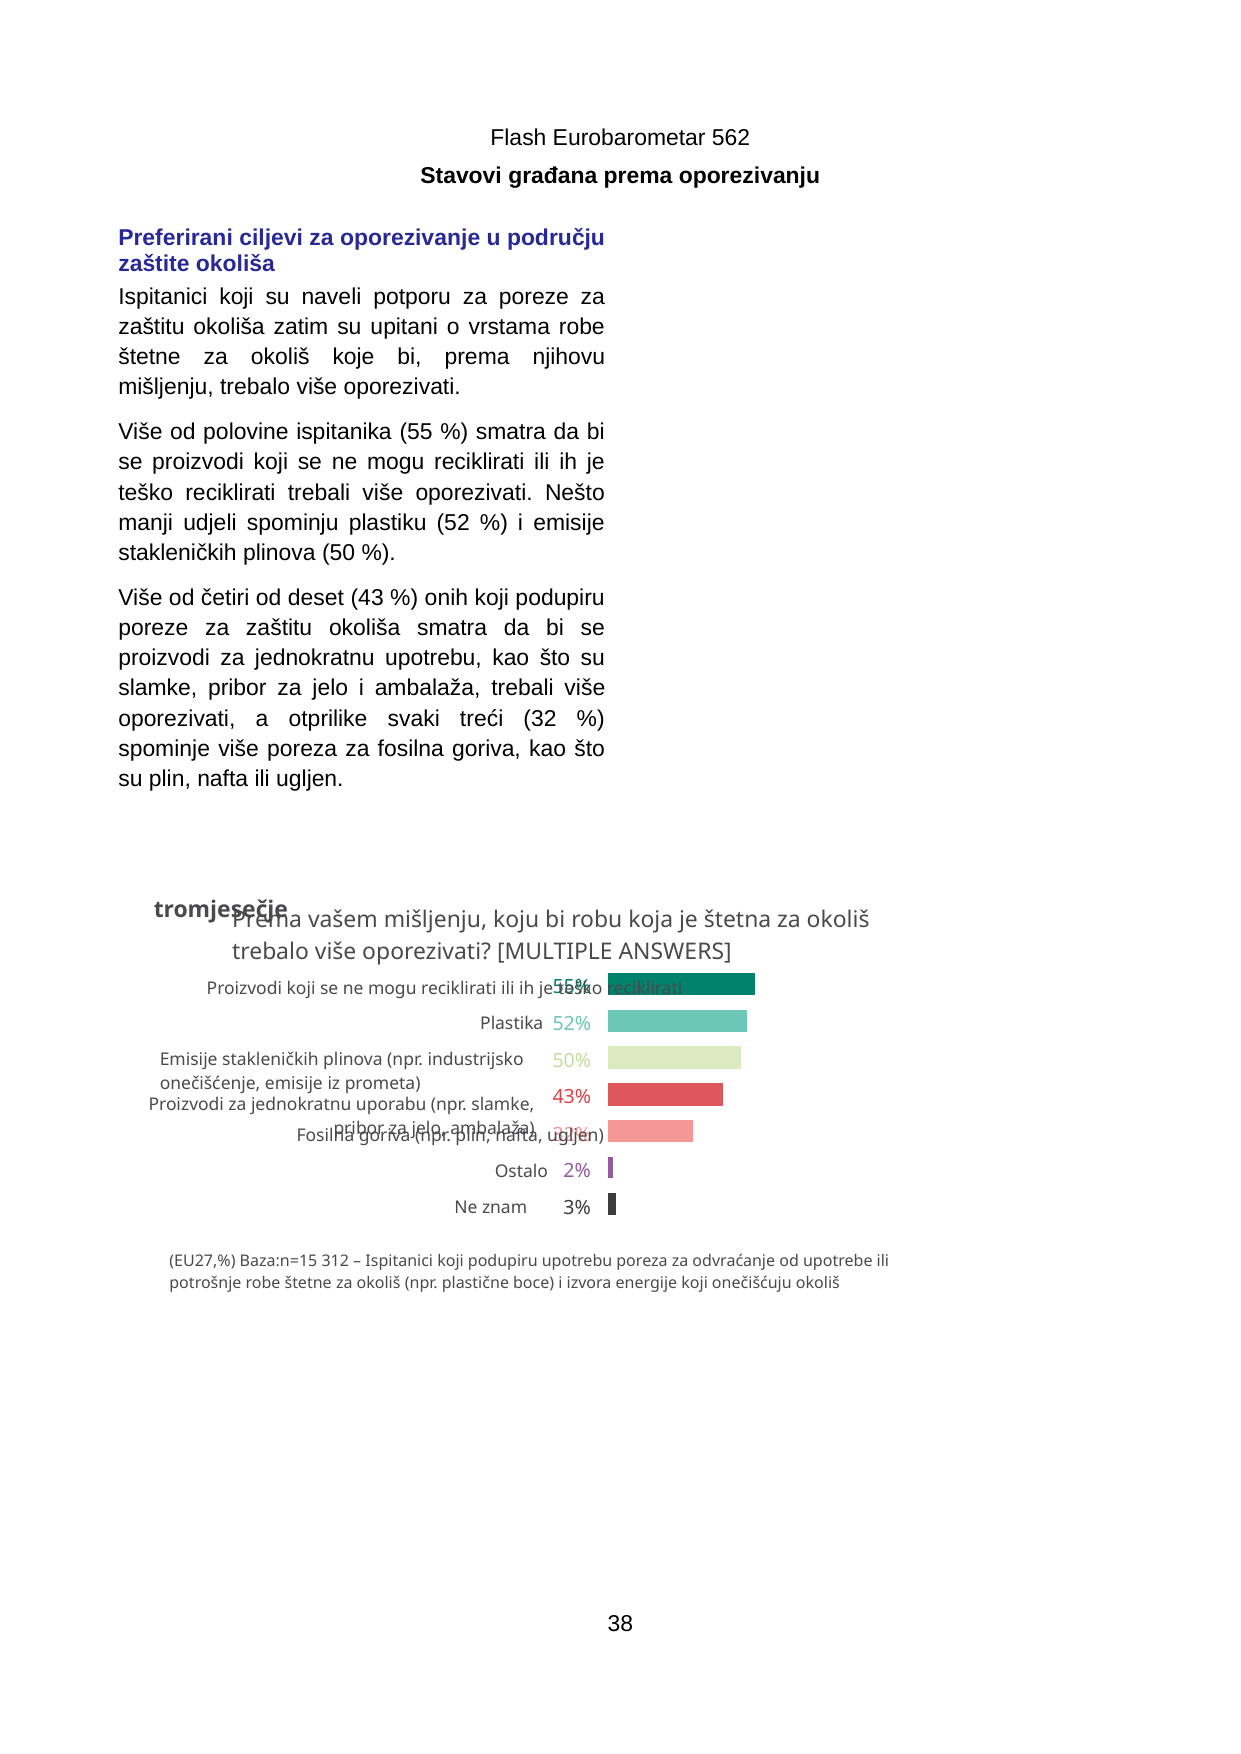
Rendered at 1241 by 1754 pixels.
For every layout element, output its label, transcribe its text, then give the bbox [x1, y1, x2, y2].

text Više od polovine ispitanika (55 %) smatra da bi se proizvodi koji se ne mogu reciklirati ili ih je teško reciklirati trebali više oporezivati. Nešto manji udjeli spominju plastiku (52 %) i emisije stakleničkih plinova (50 %). [118, 418, 605, 565]
text Preferirani ciljevi za oporezivanje u području zaštite okoliša [118, 224, 605, 277]
text Ispitanici koji su naveli potporu za poreze za zaštitu okoliša zatim su upitani o vrstama robe štetne za okoliš koje bi, prema njihovu mišljenju, trebalo više oporezivati. [118, 283, 605, 400]
text Više od četiri od deset (43 %) onih koji podupiru poreze za zaštitu okoliša smatra da bi se proizvodi za jednokratnu upotrebu, kao što su slamke, pribor za jelo i ambalaža, trebali više oporezivati, a otprilike svaki treći (32 %) spominje više poreza za fosilna goriva, kao što su plin, nafta ili ugljen. [118, 584, 605, 791]
